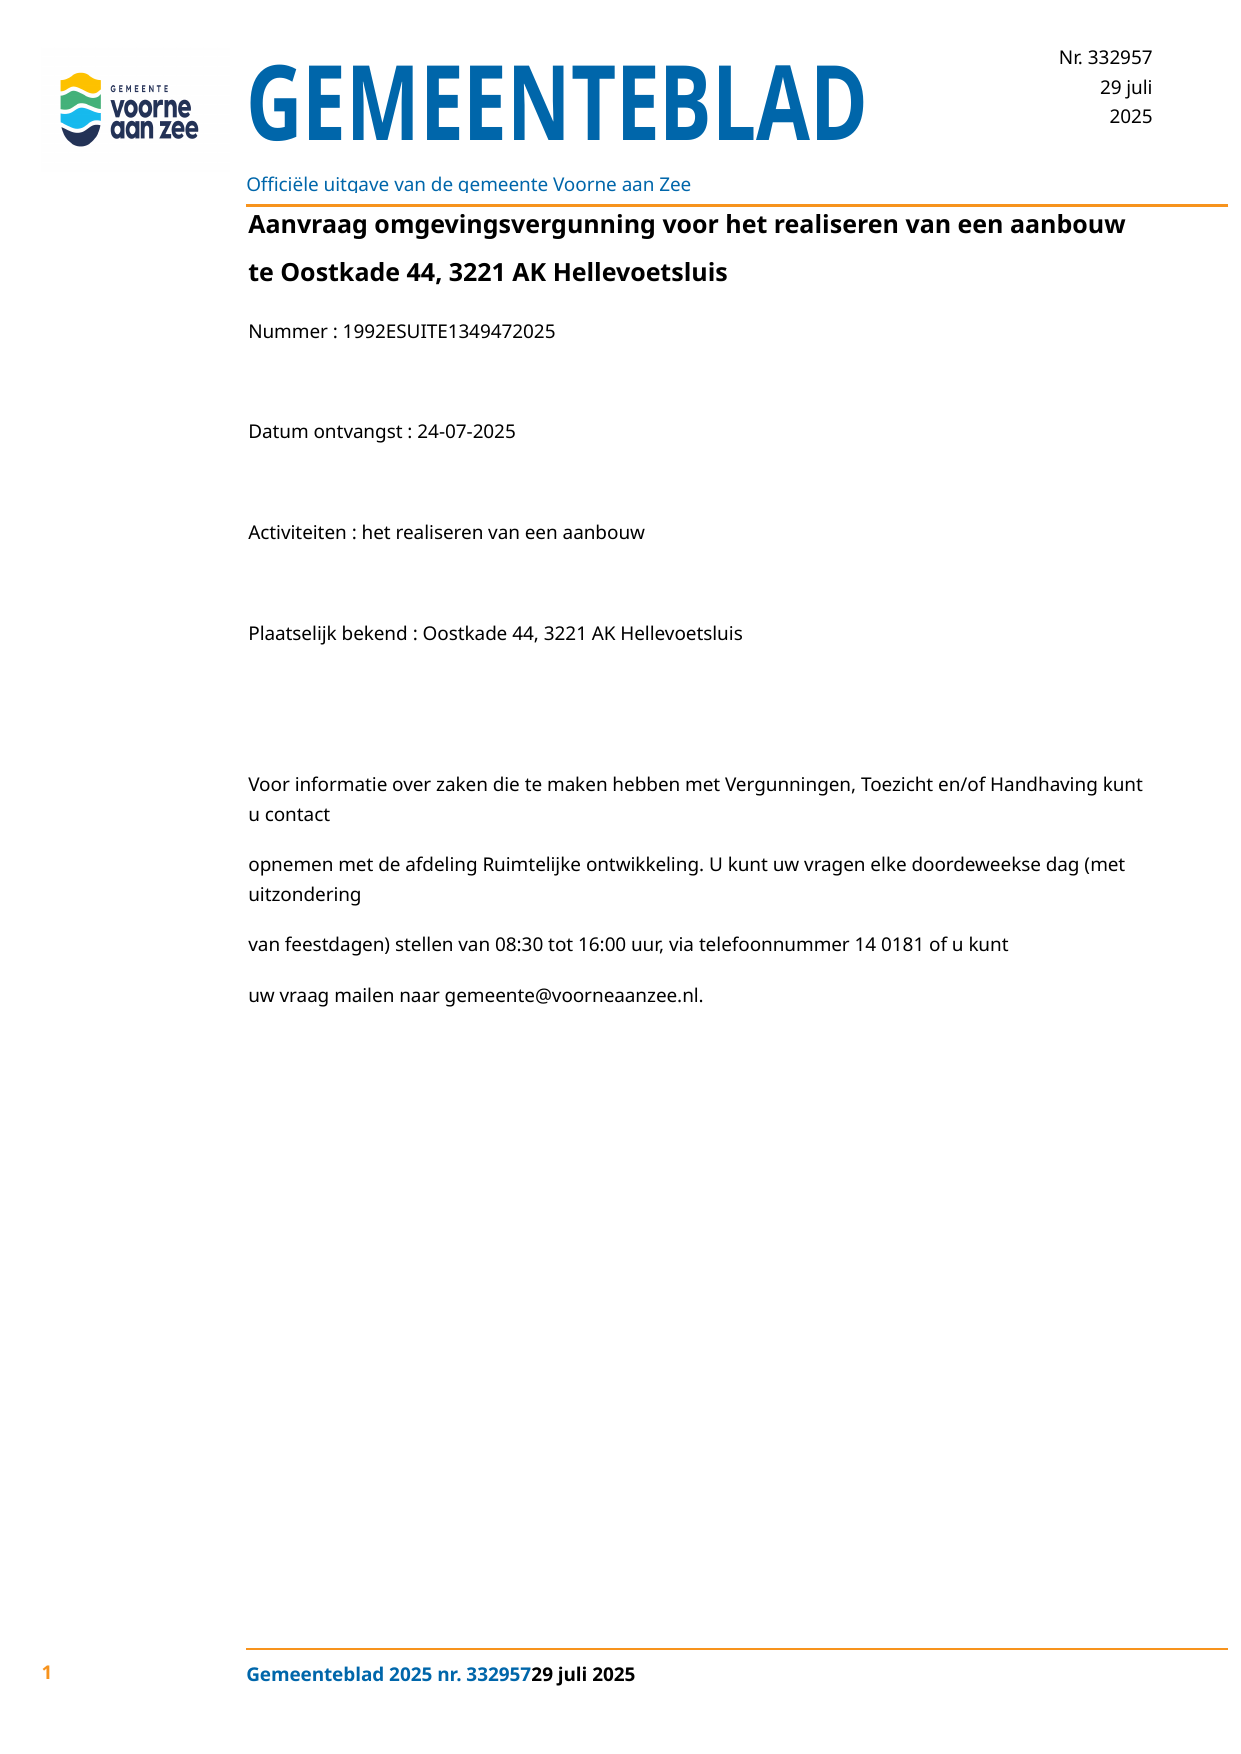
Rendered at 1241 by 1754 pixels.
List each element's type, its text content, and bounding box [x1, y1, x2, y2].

text Datum ontvangst : 24-07-2025 [248, 419, 1152, 444]
text opnemen met de afdeling Ruimtelijke ontwikkeling. U kunt uw vragen elke doordeweekse dag (met uitzondering [248, 852, 1152, 907]
text Aanvraag omgevingsvergunning voor het realiseren van een aanbouw te Oostkade 44, 3221 AK Hellevoetsluis [248, 207, 1152, 288]
text Activiteiten : het realiseren van een aanbouw [248, 519, 1152, 545]
text Nummer : 1992ESUITE1349472025 [248, 318, 1152, 344]
text uw vraag mailen naar gemeente@voorneaanzee.nl. [248, 982, 1152, 1008]
text van feestdagen) stellen van 08:30 tot 16:00 uur, via telefoonnummer 14 0181 of u kunt [248, 932, 1152, 957]
text Plaatselijk bekend : Oostkade 44, 3221 AK Hellevoetsluis [248, 620, 1152, 646]
picture [41, 47, 231, 172]
text Voor informatie over zaken die te maken hebben met Vergunningen, Toezicht en/of Handhaving kunt u contact [248, 772, 1152, 827]
